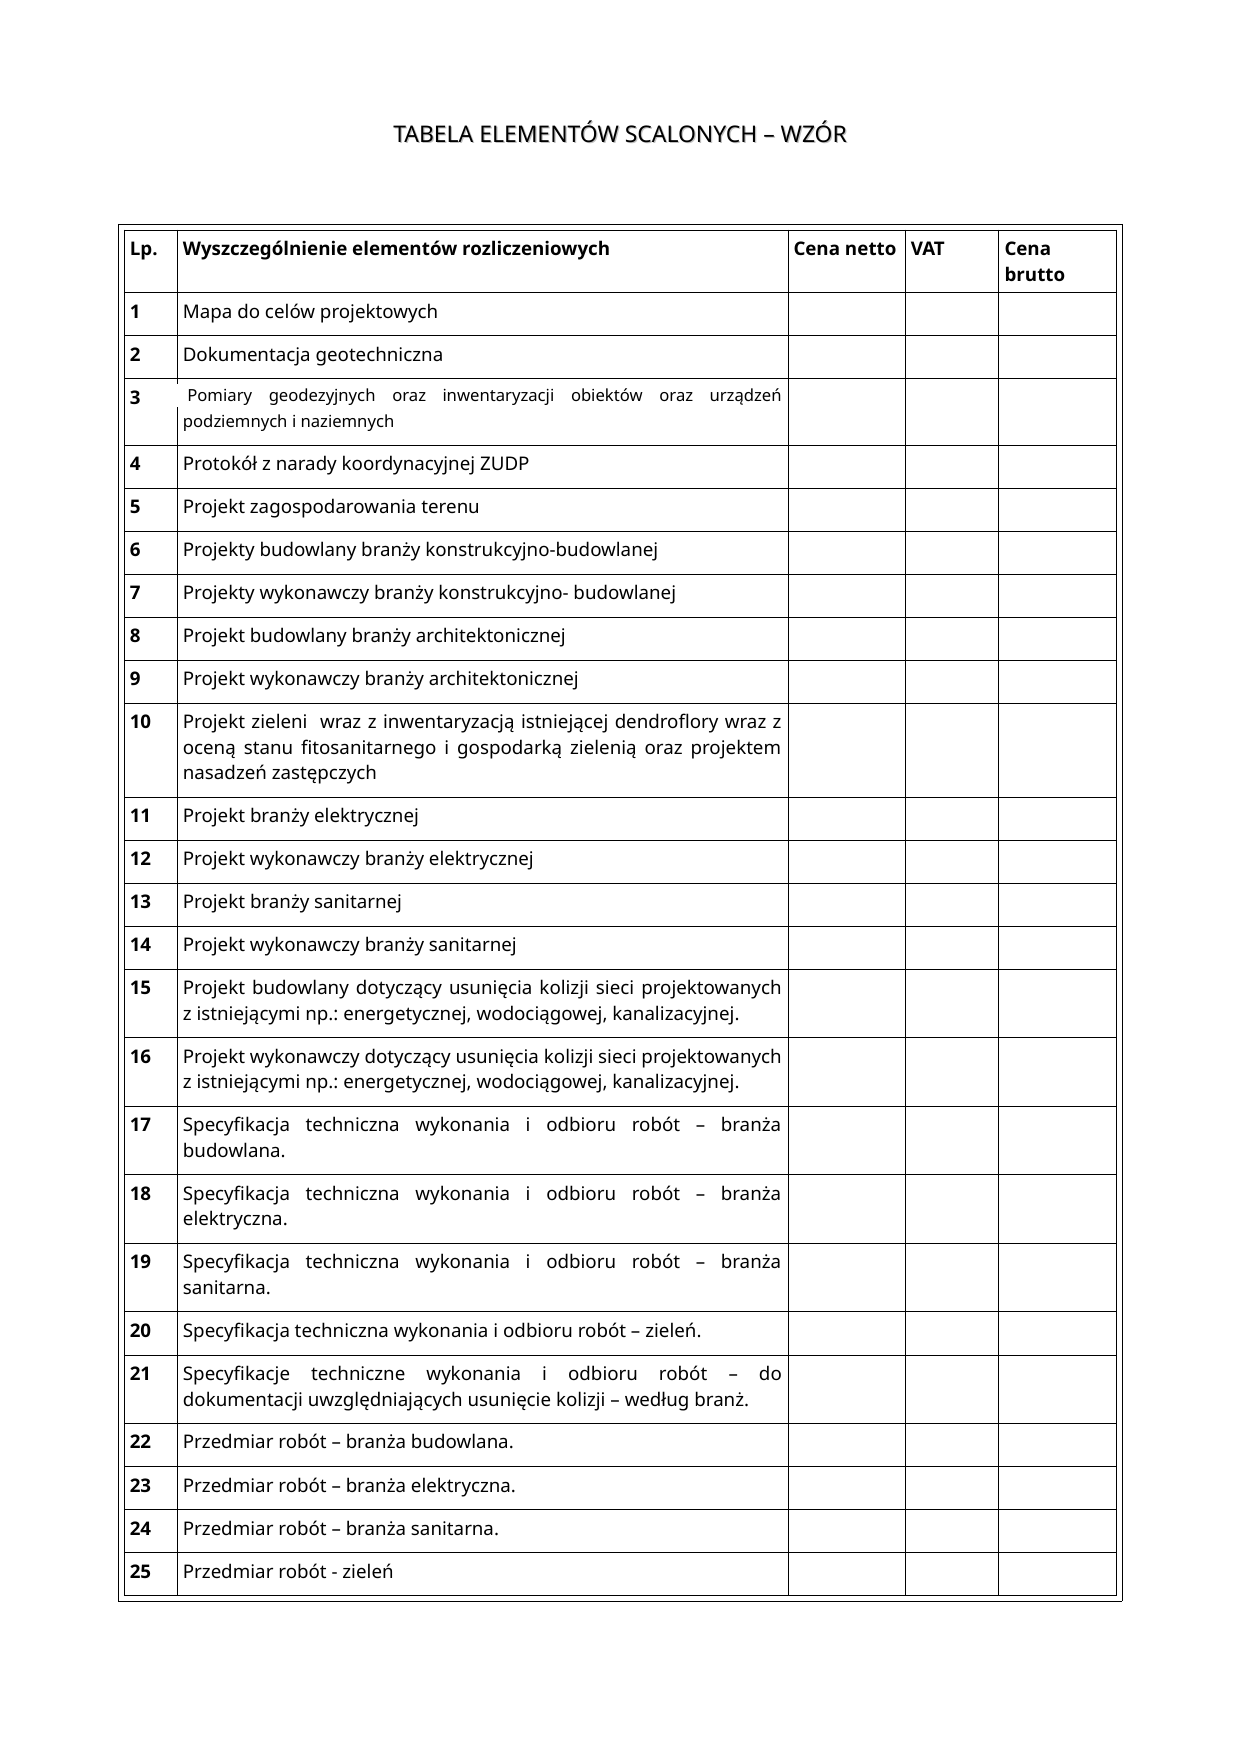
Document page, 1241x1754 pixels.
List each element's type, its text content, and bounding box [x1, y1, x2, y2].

table_cell [789, 1312, 905, 1354]
table_cell Przedmiar robót - zieleń [178, 1553, 788, 1595]
table_cell Specyfikacja techniczna wykonania i odbioru robót – branża budowlana. [178, 1107, 788, 1174]
table_cell [789, 970, 905, 1037]
table_cell [999, 293, 1116, 335]
table_cell Pomiary geodezyjnych oraz inwentaryzacji obiektów oraz urządzeń podziemnych i naziemnych [178, 379, 788, 444]
table_cell Dokumentacja geotechniczna [178, 336, 788, 378]
table_cell Projekt budowlany branży architektonicznej [178, 618, 788, 659]
table_cell Mapa do celów projektowych [178, 293, 788, 335]
table_cell 17 [125, 1107, 177, 1174]
table_cell 21 [125, 1356, 177, 1423]
table_cell [789, 1356, 905, 1423]
table_cell [999, 379, 1116, 444]
table_cell [999, 1510, 1116, 1552]
table_cell [999, 1312, 1116, 1354]
table_cell 22 [125, 1424, 177, 1466]
table_cell [789, 293, 905, 335]
table_header [119, 225, 1122, 1601]
table_cell [906, 293, 998, 335]
table_cell [906, 1356, 998, 1423]
table_cell [789, 798, 905, 840]
table_cell [789, 446, 905, 487]
table_cell [906, 1312, 998, 1354]
table_cell [789, 884, 905, 926]
table_cell 2 [125, 336, 177, 378]
table_cell 18 [125, 1175, 177, 1243]
table_cell [789, 1038, 905, 1106]
table_cell 11 [125, 798, 177, 840]
table_cell Projekt zieleni wraz z inwentaryzacją istniejącej dendroflory wraz z oceną stanu fitosanitarnego i gospodarką zielenią oraz projektem nasadzeń zastępczych [178, 704, 788, 797]
table_cell 7 [125, 575, 177, 617]
table_cell [906, 446, 998, 487]
table_cell [999, 884, 1116, 926]
table_cell 15 [125, 970, 177, 1037]
table_cell [906, 1467, 998, 1509]
text TABELA ELEMENTÓW SCALONYCH – WZÓR [118, 118, 1122, 149]
table_cell Projekt branży elektrycznej [178, 798, 788, 840]
table_cell [906, 489, 998, 531]
table_cell Projekt wykonawczy branży elektrycznej [178, 841, 788, 883]
table_cell Projekt branży sanitarnej [178, 884, 788, 926]
table_cell [906, 927, 998, 969]
table_cell [789, 661, 905, 703]
table_cell [999, 841, 1116, 883]
table_cell [999, 1038, 1116, 1106]
table_header VAT [906, 231, 998, 292]
table_cell [789, 532, 905, 573]
table_cell [906, 379, 998, 444]
table_cell [999, 575, 1116, 617]
table_cell [999, 1356, 1116, 1423]
table_cell [906, 798, 998, 840]
table_cell [789, 336, 905, 378]
table_cell Przedmiar robót – branża sanitarna. [178, 1510, 788, 1552]
table_header Lp. [125, 231, 177, 292]
table_header Cena netto [789, 231, 905, 292]
table_cell [906, 1510, 998, 1552]
table_cell Projekt zagospodarowania terenu [178, 489, 788, 531]
table_cell 6 [125, 532, 177, 573]
table_cell [789, 1244, 905, 1311]
table_cell [906, 1038, 998, 1106]
table_cell [906, 661, 998, 703]
table_cell Projekt wykonawczy branży sanitarnej [178, 927, 788, 969]
table_cell 20 [125, 1312, 177, 1354]
table_cell [906, 618, 998, 659]
table_cell [999, 661, 1116, 703]
table_cell 13 [125, 884, 177, 926]
table_cell 8 [125, 618, 177, 659]
table_header Cena brutto [999, 231, 1116, 292]
table_cell [906, 704, 998, 797]
table_cell [789, 618, 905, 659]
table_cell [906, 884, 998, 926]
table_cell [906, 1553, 998, 1595]
table_cell [789, 841, 905, 883]
table_cell Projekt wykonawczy dotyczący usunięcia kolizji sieci projektowanych z istniejącymi np.: energetycznej, wodociągowej, kanalizacyjnej. [178, 1038, 788, 1106]
table_cell [906, 841, 998, 883]
table_cell Projekt budowlany dotyczący usunięcia kolizji sieci projektowanych z istniejącymi np.: energetycznej, wodociągowej, kanalizacyjnej. [178, 970, 788, 1037]
table_cell [906, 970, 998, 1037]
table_cell 16 [125, 1038, 177, 1106]
table_cell [789, 489, 905, 531]
table_cell [999, 704, 1116, 797]
table_cell [789, 1424, 905, 1466]
table_cell Projekty budowlany branży konstrukcyjno-budowlanej [178, 532, 788, 573]
table_cell [906, 1424, 998, 1466]
table_cell [999, 1107, 1116, 1174]
table_cell [906, 1175, 998, 1243]
table_cell 25 [125, 1553, 177, 1595]
table_cell Przedmiar robót – branża budowlana. [178, 1424, 788, 1466]
table_cell Specyfikacja techniczna wykonania i odbioru robót – branża elektryczna. [178, 1175, 788, 1243]
table_cell Projekt wykonawczy branży architektonicznej [178, 661, 788, 703]
table_cell 1 [125, 293, 177, 335]
table_cell [789, 379, 905, 444]
table_cell [789, 704, 905, 797]
table_cell 14 [125, 927, 177, 969]
table_cell Protokół z narady koordynacyjnej ZUDP [178, 446, 788, 487]
table_header Wyszczególnienie elementów rozliczeniowych [178, 231, 788, 292]
table_cell [999, 336, 1116, 378]
table_cell 3 [125, 379, 177, 444]
table_cell [999, 1424, 1116, 1466]
table_cell [999, 970, 1116, 1037]
table_cell [999, 927, 1116, 969]
table_cell [999, 1467, 1116, 1509]
table_cell [789, 1553, 905, 1595]
table_cell 4 [125, 446, 177, 487]
table_cell 12 [125, 841, 177, 883]
table_cell [999, 1244, 1116, 1311]
table_cell [906, 532, 998, 573]
table_cell Specyfikacja techniczna wykonania i odbioru robót – branża sanitarna. [178, 1244, 788, 1311]
table_cell [789, 927, 905, 969]
table_cell [999, 798, 1116, 840]
table_cell [999, 446, 1116, 487]
table_cell 24 [125, 1510, 177, 1552]
table_cell Przedmiar robót – branża elektryczna. [178, 1467, 788, 1509]
table_cell [906, 1107, 998, 1174]
table_cell [906, 1244, 998, 1311]
table_cell 9 [125, 661, 177, 703]
table_cell 10 [125, 704, 177, 797]
table_cell [789, 1510, 905, 1552]
table_cell [906, 575, 998, 617]
table_cell [789, 1107, 905, 1174]
table_cell [906, 336, 998, 378]
table_cell 23 [125, 1467, 177, 1509]
table_cell [789, 1175, 905, 1243]
table_cell Projekty wykonawczy branży konstrukcyjno- budowlanej [178, 575, 788, 617]
table_cell [999, 1553, 1116, 1595]
table_cell [999, 618, 1116, 659]
table_cell 5 [125, 489, 177, 531]
table_cell Specyfikacja techniczna wykonania i odbioru robót – zieleń. [178, 1312, 788, 1354]
table_cell [789, 1467, 905, 1509]
table_cell [999, 1175, 1116, 1243]
table_cell [999, 532, 1116, 573]
table_cell [789, 575, 905, 617]
table_cell [999, 489, 1116, 531]
table_cell 19 [125, 1244, 177, 1311]
table_cell Specyfikacje techniczne wykonania i odbioru robót – do dokumentacji uwzględniających usunięcie kolizji – według branż. [178, 1356, 788, 1423]
